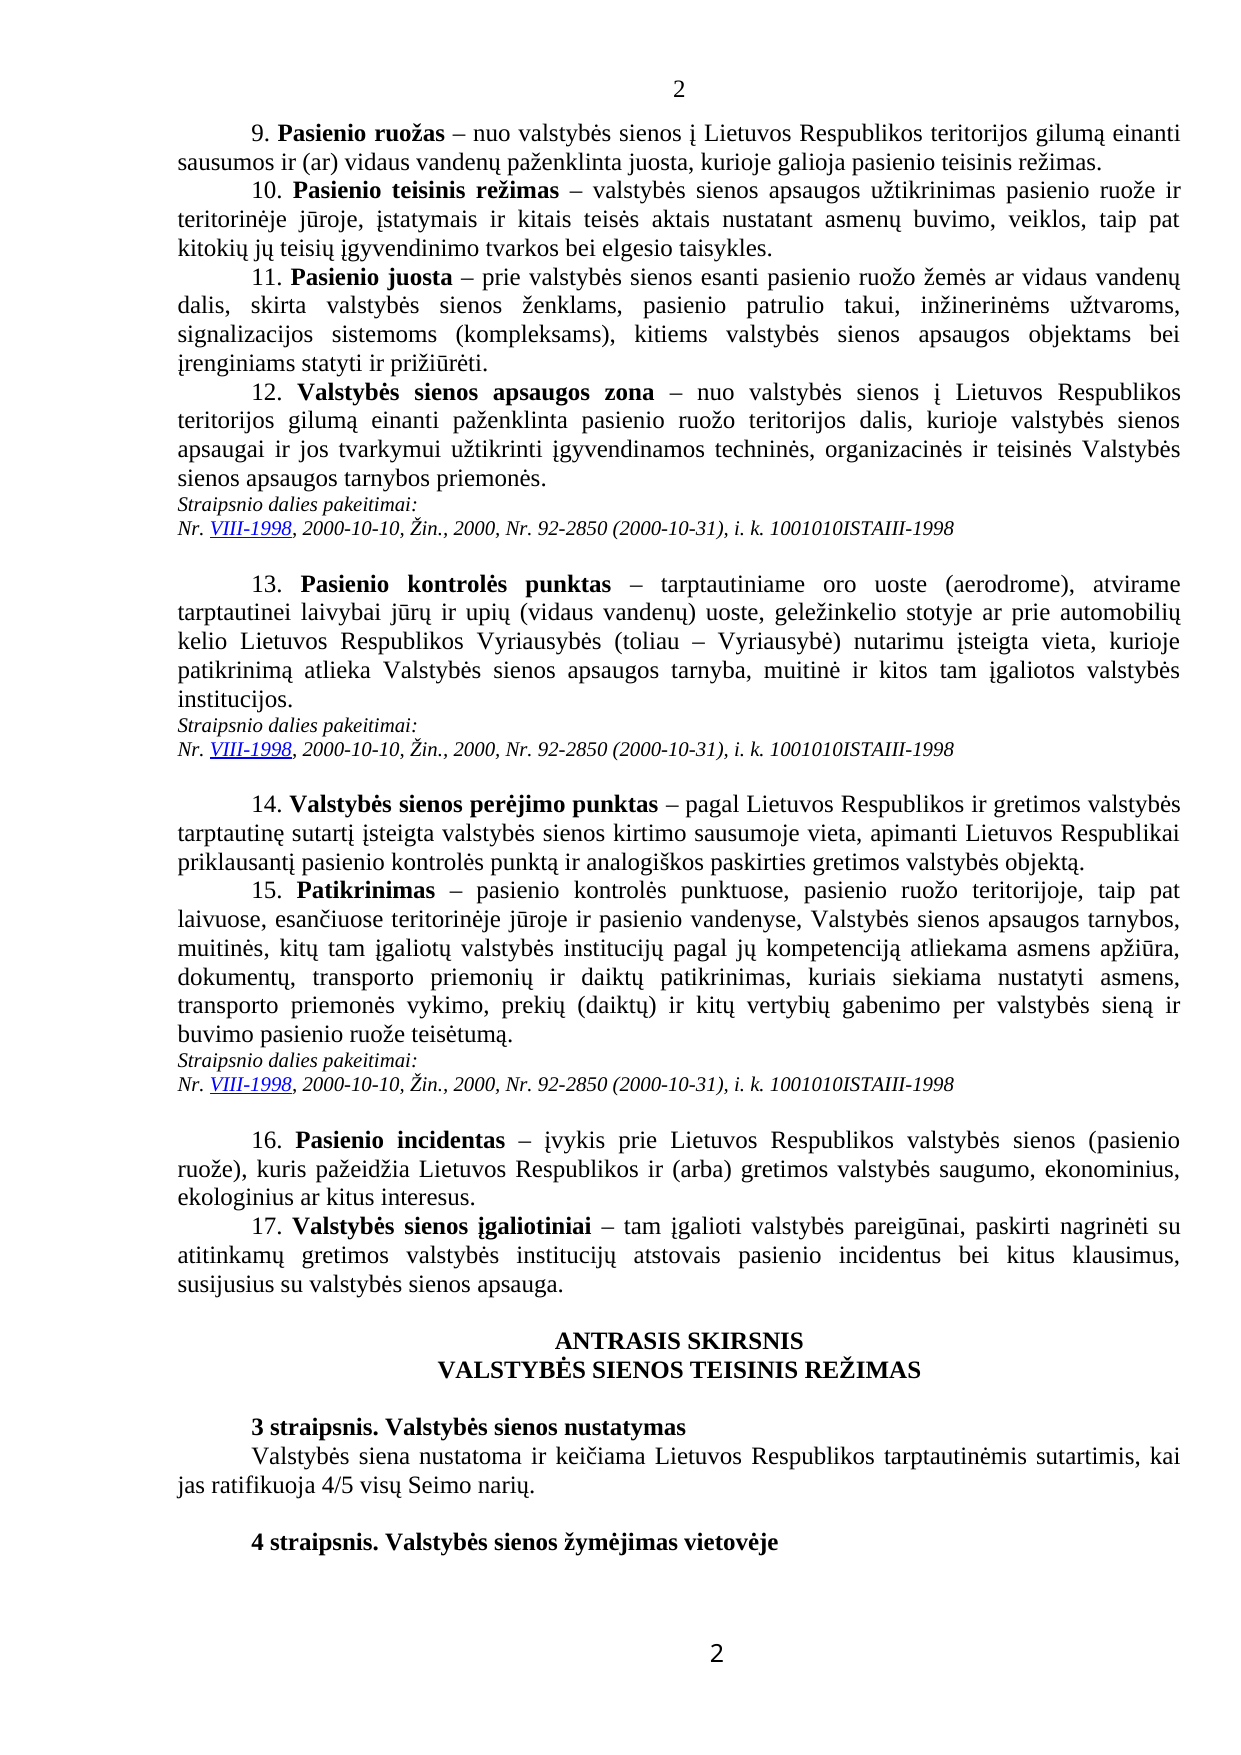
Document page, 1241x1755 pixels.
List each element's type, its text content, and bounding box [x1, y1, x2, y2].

text 11. Pasienio juosta – prie valstybės sienos esanti pasienio ruožo žemės ar vidaus vandenų dalis, skirta valstybės sienos ženklams, pasienio patrulio takui, inžinerinėms užtvaroms, signalizacijos sistemoms (kompleksams), kitiems valstybės sienos apsaugos objektams bei įrenginiams statyti ir prižiūrėti. [177, 262, 1181, 377]
text Straipsnio dalies pakeitimai: [177, 492, 1181, 516]
text 9. Pasienio ruožas – nuo valstybės sienos į Lietuvos Respublikos teritorijos gilumą einanti sausumos ir (ar) vidaus vandenų paženklinta juosta, kurioje galioja pasienio teisinis režimas. [177, 118, 1181, 176]
text 16. Pasienio incidentas – įvykis prie Lietuvos Respublikos valstybės sienos (pasienio ruože), kuris pažeidžia Lietuvos Respublikos ir (arba) gretimos valstybės saugumo, ekonominius, ekologinius ar kitus interesus. [177, 1125, 1181, 1211]
text 17. Valstybės sienos įgaliotiniai – tam įgalioti valstybės pareigūnai, paskirti nagrinėti su atitinkamų gretimos valstybės institucijų atstovais pasienio incidentus bei kitus klausimus, susijusius su valstybės sienos apsauga. [177, 1211, 1181, 1297]
text 13. Pasienio kontrolės punktas – tarptautiniame oro uoste (aerodrome), atvirame tarptautinei laivybai jūrų ir upių (vidaus vandenų) uoste, geležinkelio stotyje ar prie automobilių kelio Lietuvos Respublikos Vyriausybės (toliau – Vyriausybė) nutarimu įsteigta vieta, kurioje patikrinimą atlieka Valstybės sienos apsaugos tarnyba, muitinė ir kitos tam įgaliotos valstybės institucijos. [177, 569, 1181, 712]
text ANTRASIS SKIRSNIS [177, 1326, 1181, 1355]
text Straipsnio dalies pakeitimai: [177, 712, 1181, 737]
text 3 straipsnis. Valstybės sienos nustatymas [177, 1412, 1181, 1441]
text Valstybės siena nustatoma ir keičiama Lietuvos Respublikos tarptautinėmis sutartimis, kai jas ratifikuoja 4/5 visų Seimo narių. [177, 1441, 1181, 1499]
text VALSTYBĖS SIENOS TEISINIS REŽIMAS [177, 1355, 1181, 1384]
text 4 straipsnis. Valstybės sienos žymėjimas vietovėje [177, 1527, 1181, 1556]
text 10. Pasienio teisinis režimas – valstybės sienos apsaugos užtikrinimas pasienio ruože ir teritorinėje jūroje, įstatymais ir kitais teisės aktais nustatant asmenų buvimo, veiklos, taip pat kitokių jų teisių įgyvendinimo tvarkos bei elgesio taisykles. [177, 176, 1181, 262]
text 14. Valstybės sienos perėjimo punktas – pagal Lietuvos Respublikos ir gretimos valstybės tarptautinę sutartį įsteigta valstybės sienos kirtimo sausumoje vieta, apimanti Lietuvos Respublikai priklausantį pasienio kontrolės punktą ir analogiškos paskirties gretimos valstybės objektą. [177, 789, 1181, 876]
text Nr. VIII-1998, 2000-10-10, Žin., 2000, Nr. 92-2850 (2000-10-31), i. k. 1001010ISTAIII-1998 [177, 1072, 1181, 1096]
text Nr. VIII-1998, 2000-10-10, Žin., 2000, Nr. 92-2850 (2000-10-31), i. k. 1001010ISTAIII-1998 [177, 737, 1181, 761]
text Nr. VIII-1998, 2000-10-10, Žin., 2000, Nr. 92-2850 (2000-10-31), i. k. 1001010ISTAIII-1998 [177, 516, 1181, 540]
text Straipsnio dalies pakeitimai: [177, 1048, 1181, 1072]
text 12. Valstybės sienos apsaugos zona – nuo valstybės sienos į Lietuvos Respublikos teritorijos gilumą einanti paženklinta pasienio ruožo teritorijos dalis, kurioje valstybės sienos apsaugai ir jos tvarkymui užtikrinti įgyvendinamos techninės, organizacinės ir teisinės Valstybės sienos apsaugos tarnybos priemonės. [177, 377, 1181, 492]
text 15. Patikrinimas – pasienio kontrolės punktuose, pasienio ruožo teritorijoje, taip pat laivuose, esančiuose teritorinėje jūroje ir pasienio vandenyse, Valstybės sienos apsaugos tarnybos, muitinės, kitų tam įgaliotų valstybės institucijų pagal jų kompetenciją atliekama asmens apžiūra, dokumentų, transporto priemonių ir daiktų patikrinimas, kuriais siekiama nustatyti asmens, transporto priemonės vykimo, prekių (daiktų) ir kitų vertybių gabenimo per valstybės sieną ir buvimo pasienio ruože teisėtumą. [177, 876, 1181, 1048]
